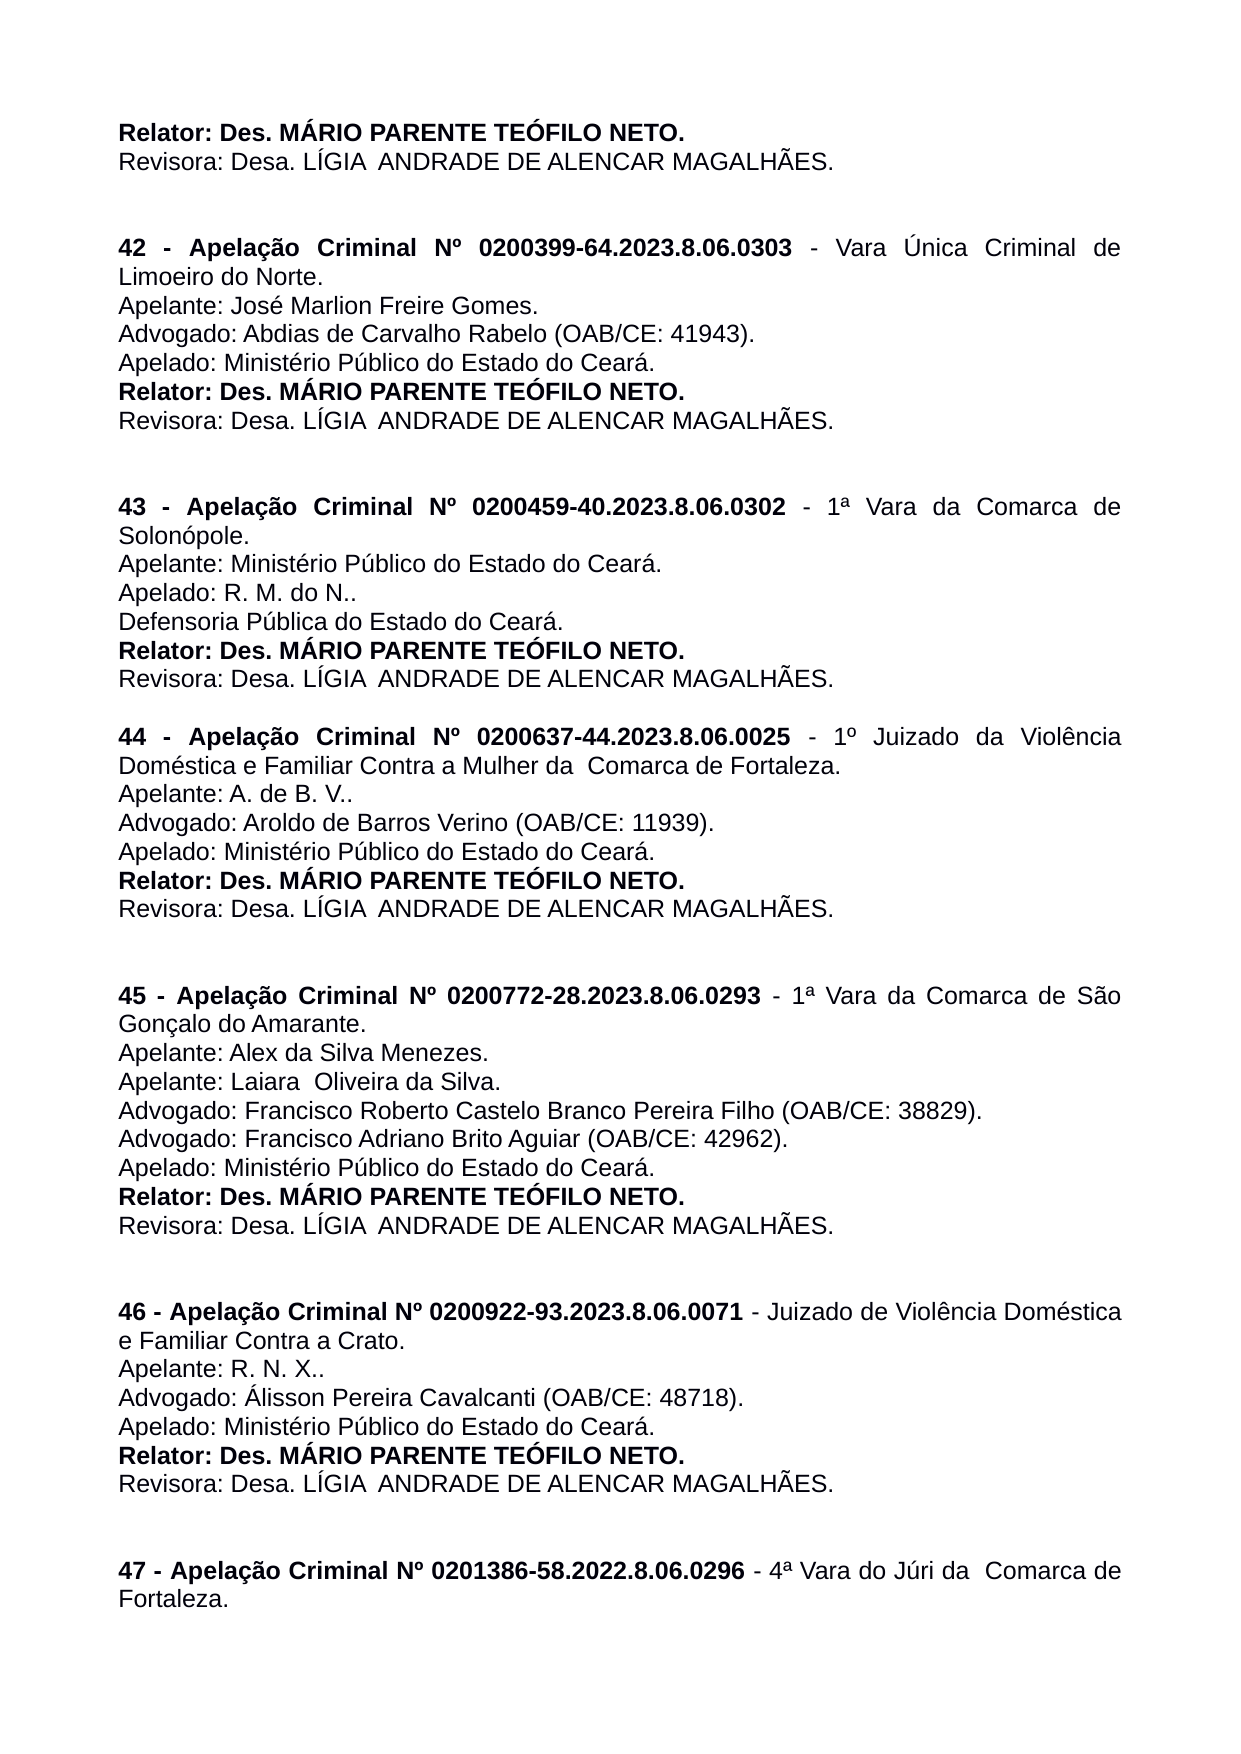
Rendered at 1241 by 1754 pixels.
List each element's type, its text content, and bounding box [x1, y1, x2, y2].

text Relator: Des. MÁRIO PARENTE TEÓFILO NETO. [118, 377, 1122, 406]
text 47 - Apelação Criminal Nº 0201386-58.2022.8.06.0296 - 4ª Vara do Júri da Comarca de Fortaleza. [118, 1556, 1122, 1613]
text 43 - Apelação Criminal Nº 0200459-40.2023.8.06.0302 - 1ª Vara da Comarca de Solonópole. [118, 492, 1122, 549]
text Apelado: Ministério Público do Estado do Ceará. [118, 1153, 1122, 1182]
text Apelante: Laiara Oliveira da Silva. [118, 1067, 1122, 1096]
text Revisora: Desa. LÍGIA ANDRADE DE ALENCAR MAGALHÃES. [118, 664, 1122, 693]
text 46 - Apelação Criminal Nº 0200922-93.2023.8.06.0071 - Juizado de Violência Doméstica e Familiar Contra a Crato. [118, 1297, 1122, 1354]
text Revisora: Desa. LÍGIA ANDRADE DE ALENCAR MAGALHÃES. [118, 406, 1122, 434]
text Advogado: Francisco Adriano Brito Aguiar (OAB/CE: 42962). [118, 1124, 1122, 1153]
text Advogado: Abdias de Carvalho Rabelo (OAB/CE: 41943). [118, 319, 1122, 348]
text Apelado: Ministério Público do Estado do Ceará. [118, 348, 1122, 377]
text Revisora: Desa. LÍGIA ANDRADE DE ALENCAR MAGALHÃES. [118, 894, 1122, 923]
text Defensoria Pública do Estado do Ceará. [118, 607, 1122, 636]
text Advogado: Francisco Roberto Castelo Branco Pereira Filho (OAB/CE: 38829). [118, 1096, 1122, 1124]
text Apelante: José Marlion Freire Gomes. [118, 291, 1122, 319]
text Apelado: R. M. do N.. [118, 578, 1122, 607]
text Apelado: Ministério Público do Estado do Ceará. [118, 1412, 1122, 1441]
text Apelante: R. N. X.. [118, 1354, 1122, 1383]
text Apelado: Ministério Público do Estado do Ceará. [118, 837, 1122, 866]
text Revisora: Desa. LÍGIA ANDRADE DE ALENCAR MAGALHÃES. [118, 1211, 1122, 1239]
text Apelante: A. de B. V.. [118, 779, 1122, 808]
text 45 - Apelação Criminal Nº 0200772-28.2023.8.06.0293 - 1ª Vara da Comarca de São Gonçalo do Amarante. [118, 981, 1122, 1038]
text Advogado: Aroldo de Barros Verino (OAB/CE: 11939). [118, 808, 1122, 837]
text 44 - Apelação Criminal Nº 0200637-44.2023.8.06.0025 - 1º Juizado da Violência Doméstica e Familiar Contra a Mulher da Comarca de Fortaleza. [118, 722, 1122, 779]
text Relator: Des. MÁRIO PARENTE TEÓFILO NETO. [118, 636, 1122, 664]
text Revisora: Desa. LÍGIA ANDRADE DE ALENCAR MAGALHÃES. [118, 1469, 1122, 1498]
text Relator: Des. MÁRIO PARENTE TEÓFILO NETO. [118, 1182, 1122, 1211]
text Apelante: Ministério Público do Estado do Ceará. [118, 549, 1122, 578]
text Relator: Des. MÁRIO PARENTE TEÓFILO NETO. [118, 866, 1122, 894]
text Relator: Des. MÁRIO PARENTE TEÓFILO NETO. [118, 1441, 1122, 1469]
text Apelante: Alex da Silva Menezes. [118, 1038, 1122, 1067]
text Relator: Des. MÁRIO PARENTE TEÓFILO NETO. [118, 118, 1122, 147]
text 42 - Apelação Criminal Nº 0200399-64.2023.8.06.0303 - Vara Única Criminal de Limoeiro do Norte. [118, 233, 1122, 291]
text Revisora: Desa. LÍGIA ANDRADE DE ALENCAR MAGALHÃES. [118, 147, 1122, 176]
text Advogado: Álisson Pereira Cavalcanti (OAB/CE: 48718). [118, 1383, 1122, 1412]
